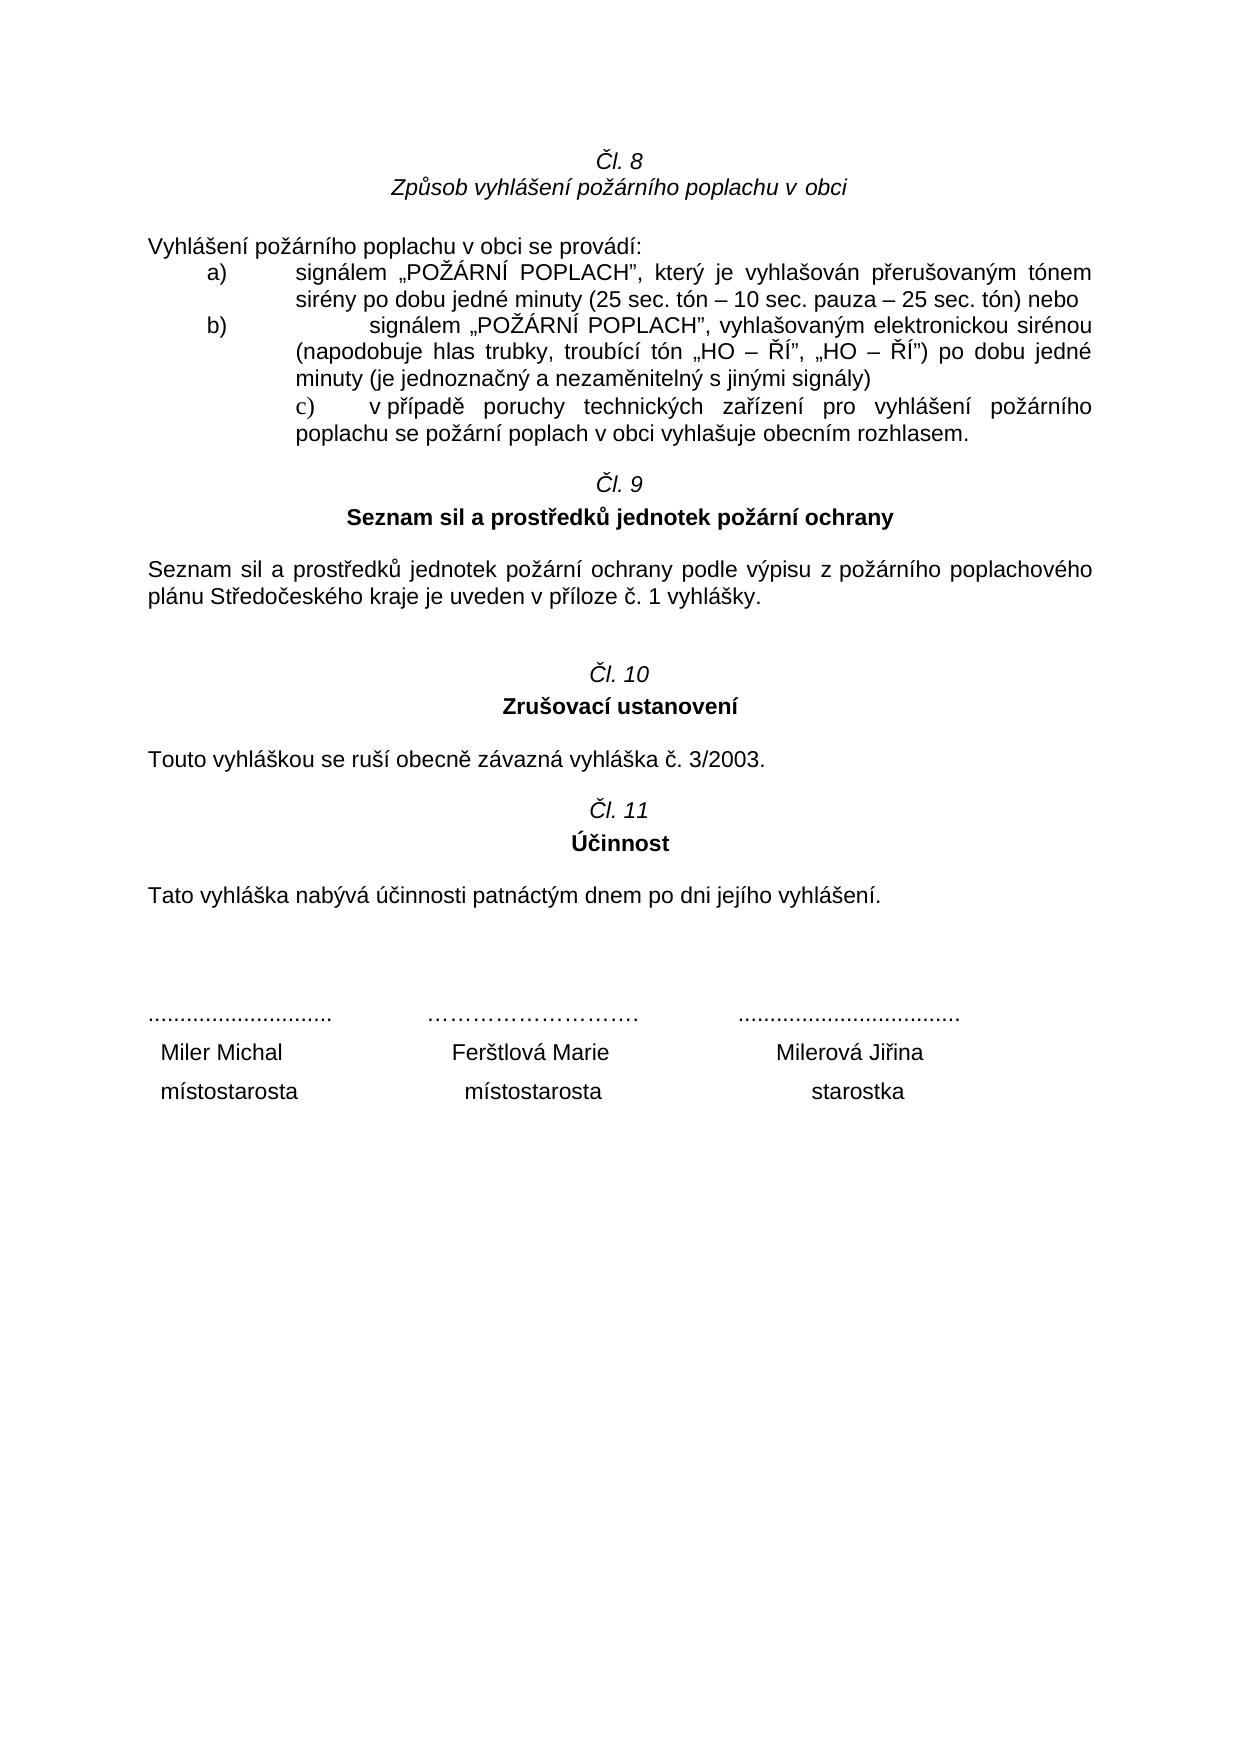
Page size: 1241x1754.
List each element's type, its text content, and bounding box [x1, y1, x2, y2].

list signálem „POŽÁRNÍ POPLACH”, který je vyhlašován přerušovaným tónem sirény po dobu jedné minuty (25 sec. tón – 10 sec. pauza – 25 sec. tón) nebo [207, 259, 1093, 312]
subtitle Čl. 9 [148, 471, 1093, 497]
text Seznam sil a prostředků jednotek požární ochrany podle výpisu z požárního poplachového plánu Středočeského kraje je uveden v příloze č. 1 vyhlášky. [148, 556, 1093, 609]
text Miler Michal Ferštlová Marie Milerová Jiřina [148, 1039, 1093, 1066]
text Účinnost [148, 830, 1093, 856]
subtitle Čl. 10 [148, 661, 1093, 687]
text Vyhlášení požárního poplachu v obci se provádí: [148, 233, 1093, 259]
subtitle Čl. 8 Způsob vyhlášení požárního poplachu v obci [148, 148, 1093, 200]
subtitle Čl. 11 [148, 797, 1093, 823]
text Zrušovací ustanovení [148, 693, 1093, 719]
text Touto vyhláškou se ruší obecně závazná vyhláška č. 3/2003. [148, 746, 1093, 772]
text místostarosta místostarosta starostka [148, 1078, 1093, 1104]
text Tato vyhláška nabývá účinnosti patnáctým dnem po dni jejího vyhlášení. [148, 882, 1093, 909]
subtitle Seznam sil a prostředků jednotek požární ochrany [148, 504, 1093, 530]
list signálem „POŽÁRNÍ POPLACH”, vyhlašovaným elektronickou sirénou (napodobuje hlas trubky, troubící tón „HO – ŘÍ”, „HO – ŘÍ”) po dobu jedné minuty (je jednoznačný a nezaměnitelný s jinými signály) [207, 312, 1093, 391]
list v případě poruchy technických zařízení pro vyhlášení požárního poplachu se požární poplach v obci vyhlašuje obecním rozhlasem. [295, 391, 1093, 446]
text ............................. ………………………. ................................... [148, 1000, 1093, 1027]
